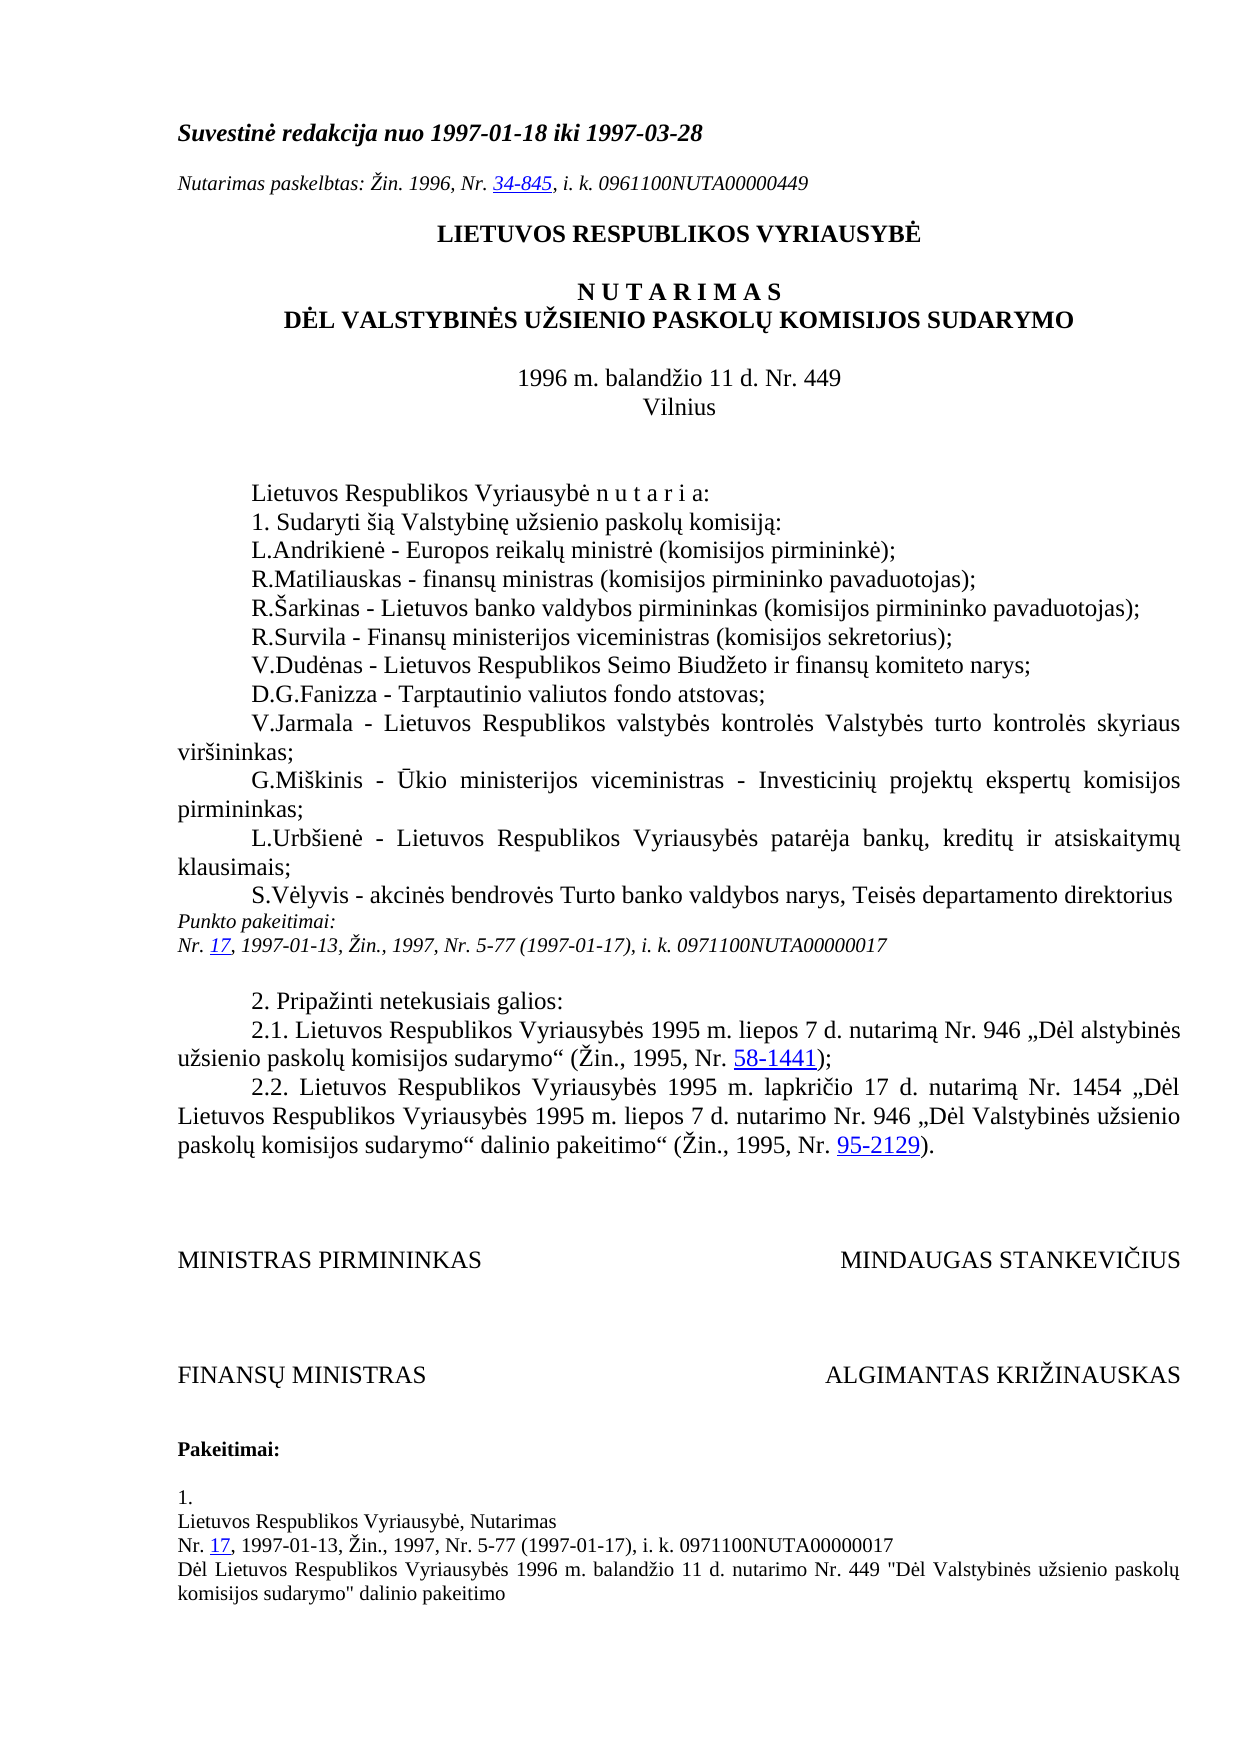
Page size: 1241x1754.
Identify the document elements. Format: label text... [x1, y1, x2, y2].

text R.Matiliauskas - finansų ministras (komisijos pirmininko pavaduotojas); [177, 564, 1181, 593]
text L.Urbšienė - Lietuvos Respublikos Vyriausybės patarėja bankų, kreditų ir atsiskaitymų klausimais; [177, 823, 1181, 880]
text Nr. 17, 1997-01-13, Žin., 1997, Nr. 5-77 (1997-01-17), i. k. 0971100NUTA00000017 [177, 933, 1181, 957]
text DĖL VALSTYBINĖS UŽSIENIO PASKOLŲ KOMISIJOS SUDARYMO [177, 305, 1181, 334]
text R.Šarkinas - Lietuvos banko valdybos pirmininkas (komisijos pirmininko pavaduotojas); [177, 593, 1181, 622]
text LIETUVOS RESPUBLIKOS VYRIAUSYBĖ [177, 219, 1181, 248]
text V.Dudėnas - Lietuvos Respublikos Seimo Biudžeto ir finansų komiteto narys; [177, 650, 1181, 679]
text L.Andrikienė - Europos reikalų ministrė (komisijos pirmininkė); [177, 535, 1181, 564]
text Lietuvos Respublikos Vyriausybė, Nutarimas [177, 1509, 1181, 1533]
text 1. Sudaryti šią Valstybinę užsienio paskolų komisiją: [177, 507, 1181, 535]
text N U T A R I M A S [177, 277, 1181, 305]
text 1. [177, 1485, 1181, 1509]
text MINISTRAS PIRMININKAS MINDAUGAS STANKEVIČIUS [177, 1245, 1181, 1273]
text Pakeitimai: [177, 1437, 1181, 1461]
text D.G.Fanizza - Tarptautinio valiutos fondo atstovas; [177, 679, 1181, 708]
text Nutarimas paskelbtas: Žin. 1996, Nr. 34-845, i. k. 0961100NUTA00000449 [177, 171, 1181, 195]
text 1996 m. balandžio 11 d. Nr. 449 [177, 363, 1181, 392]
text V.Jarmala - Lietuvos Respublikos valstybės kontrolės Valstybės turto kontrolės skyriaus viršininkas; [177, 708, 1181, 765]
text 2.2. Lietuvos Respublikos Vyriausybės 1995 m. lapkričio 17 d. nutarimą Nr. 1454 „Dėl Lietuvos Respublikos Vyriausybės 1995 m. liepos 7 d. nutarimo Nr. 946 „Dėl Valstybinės užsienio paskolų komisijos sudarymo“ dalinio pakeitimo“ (Žin., 1995, Nr. 95-2129). [177, 1072, 1181, 1158]
text Dėl Lietuvos Respublikos Vyriausybės 1996 m. balandžio 11 d. nutarimo Nr. 449 "Dėl Valstybinės užsienio paskolų komisijos sudarymo" dalinio pakeitimo [177, 1557, 1181, 1605]
text G.Miškinis - Ūkio ministerijos viceministras - Investicinių projektų ekspertų komisijos pirmininkas; [177, 765, 1181, 823]
text Punkto pakeitimai: [177, 909, 1181, 933]
text Nr. 17, 1997-01-13, Žin., 1997, Nr. 5-77 (1997-01-17), i. k. 0971100NUTA00000017 [177, 1533, 1181, 1557]
text Suvestinė redakcija nuo 1997-01-18 iki 1997-03-28 [177, 118, 1181, 147]
text 2.1. Lietuvos Respublikos Vyriausybės 1995 m. liepos 7 d. nutarimą Nr. 946 „Dėl alstybinės užsienio paskolų komisijos sudarymo“ (Žin., 1995, Nr. 58-1441); [177, 1015, 1181, 1072]
text 2. Pripažinti netekusiais galios: [177, 986, 1181, 1015]
text FINANSŲ MINISTRAS ALGIMANTAS KRIŽINAUSKAS [177, 1360, 1181, 1388]
text S.Vėlyvis - akcinės bendrovės Turto banko valdybos narys, Teisės departamento direktorius [177, 880, 1181, 909]
text Vilnius [177, 392, 1181, 420]
text R.Survila - Finansų ministerijos viceministras (komisijos sekretorius); [177, 622, 1181, 650]
text Lietuvos Respublikos Vyriausybė nutaria: [177, 478, 1181, 507]
